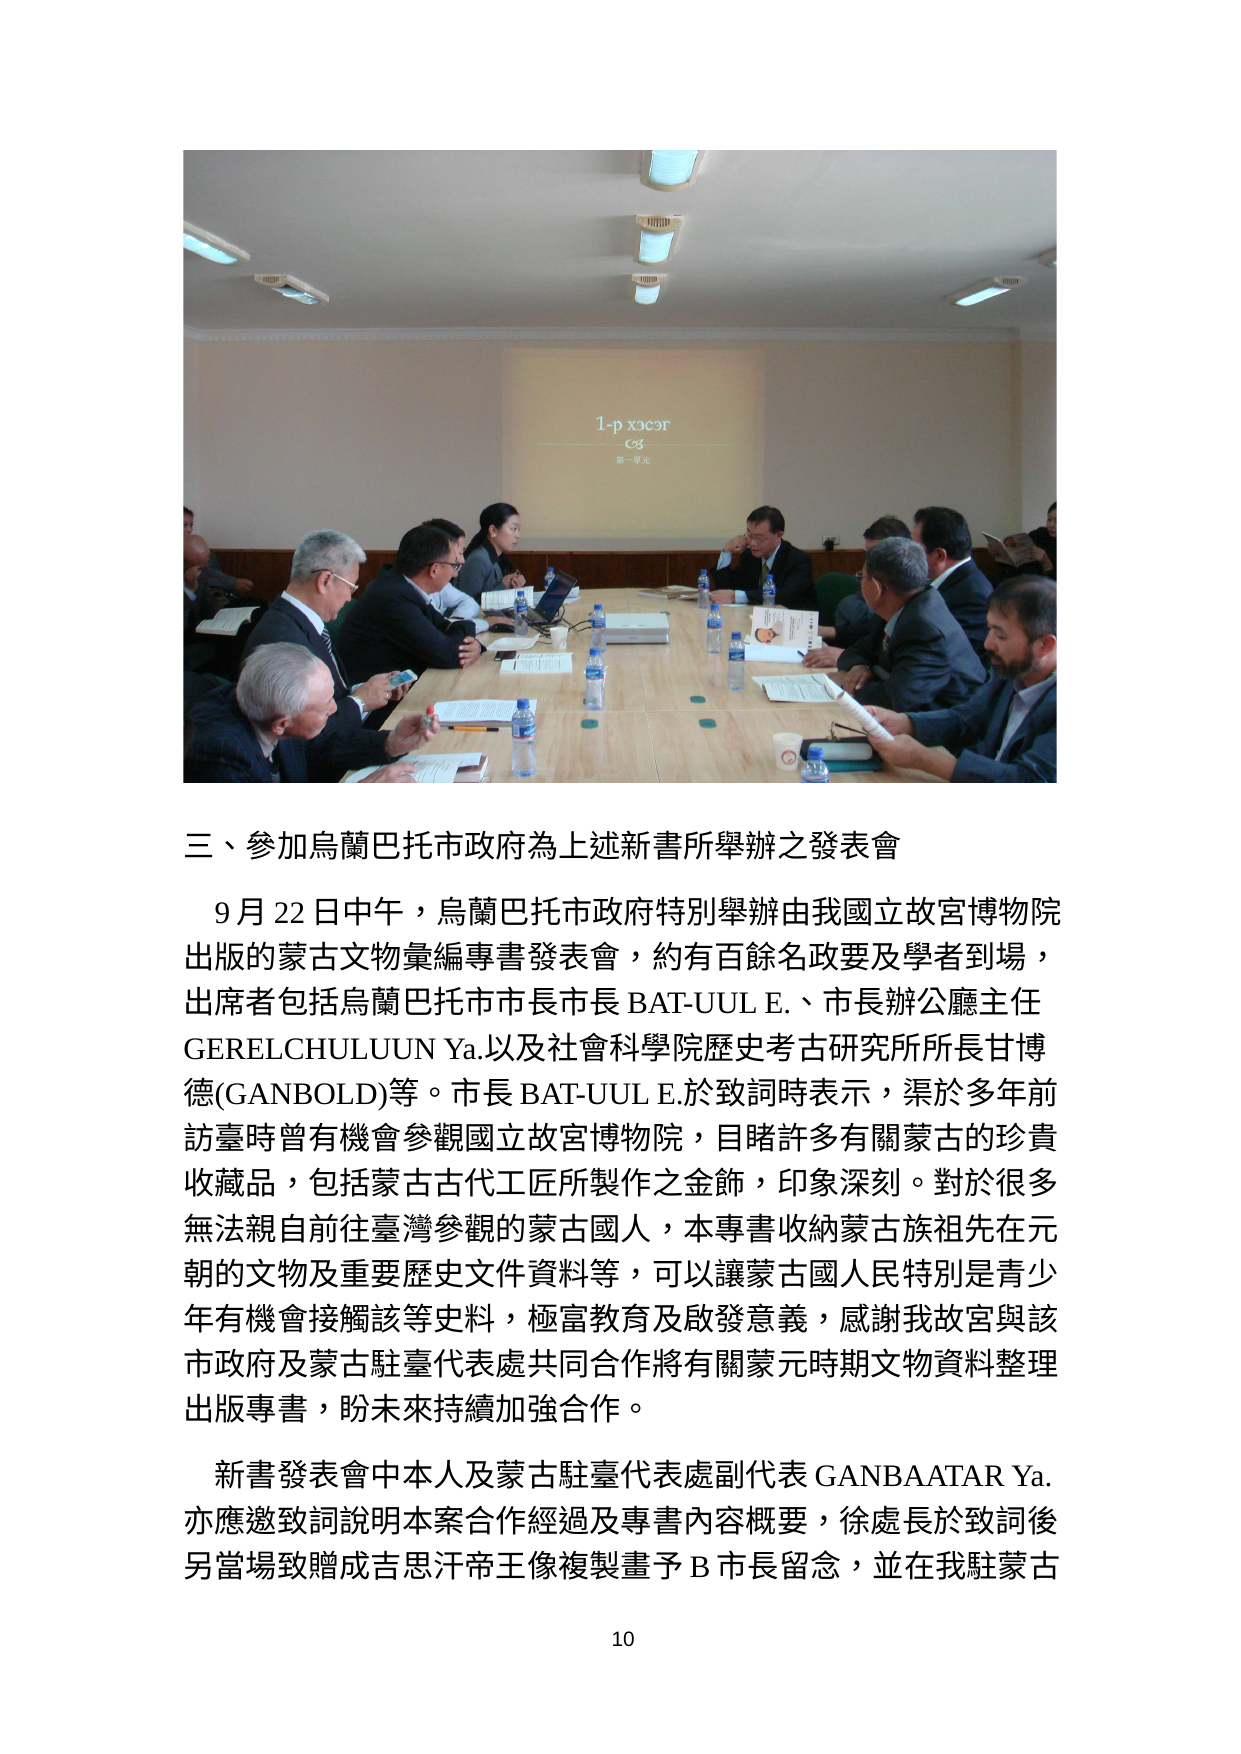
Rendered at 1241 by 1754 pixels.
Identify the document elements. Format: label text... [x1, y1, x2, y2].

text 9月22日中午，烏蘭巴托市政府特別舉辦由我國立故宮博物院出版的蒙古文物彙編專書發表會，約有百餘名政要及學者到場，出席者包括烏蘭巴托市市長市長BAT-UUL E.、市長辦公廳主任GERELCHULUUN Ya.以及社會科學院歷史考古研究所所長甘博德(GANBOLD)等。市長BAT-UUL E.於致詞時表示，渠於多年前訪臺時曾有機會參觀國立故宮博物院，目睹許多有關蒙古的珍貴收藏品，包括蒙古古代工匠所製作之金飾，印象深刻。對於很多無法親自前往臺灣參觀的蒙古國人，本專書收納蒙古族祖先在元朝的文物及重要歷史文件資料等，可以讓蒙古國人民特別是青少年有機會接觸該等史料，極富教育及啟發意義，感謝我故宮與該市政府及蒙古駐臺代表處共同合作將有關蒙元時期文物資料整理出版專書，盼未來持續加強合作。 [183, 887, 1063, 1430]
picture [183, 150, 1057, 783]
text 三、參加烏蘭巴托市政府為上述新書所舉辦之發表會 [183, 821, 1063, 866]
text 新書發表會中本人及蒙古駐臺代表處副代表GANBAATAR Ya.亦應邀致詞說明本案合作經過及專書內容概要，徐處長於致詞後另當場致贈成吉思汗帝王像複製畫予B市長留念，並在我駐蒙古 [183, 1451, 1063, 1586]
